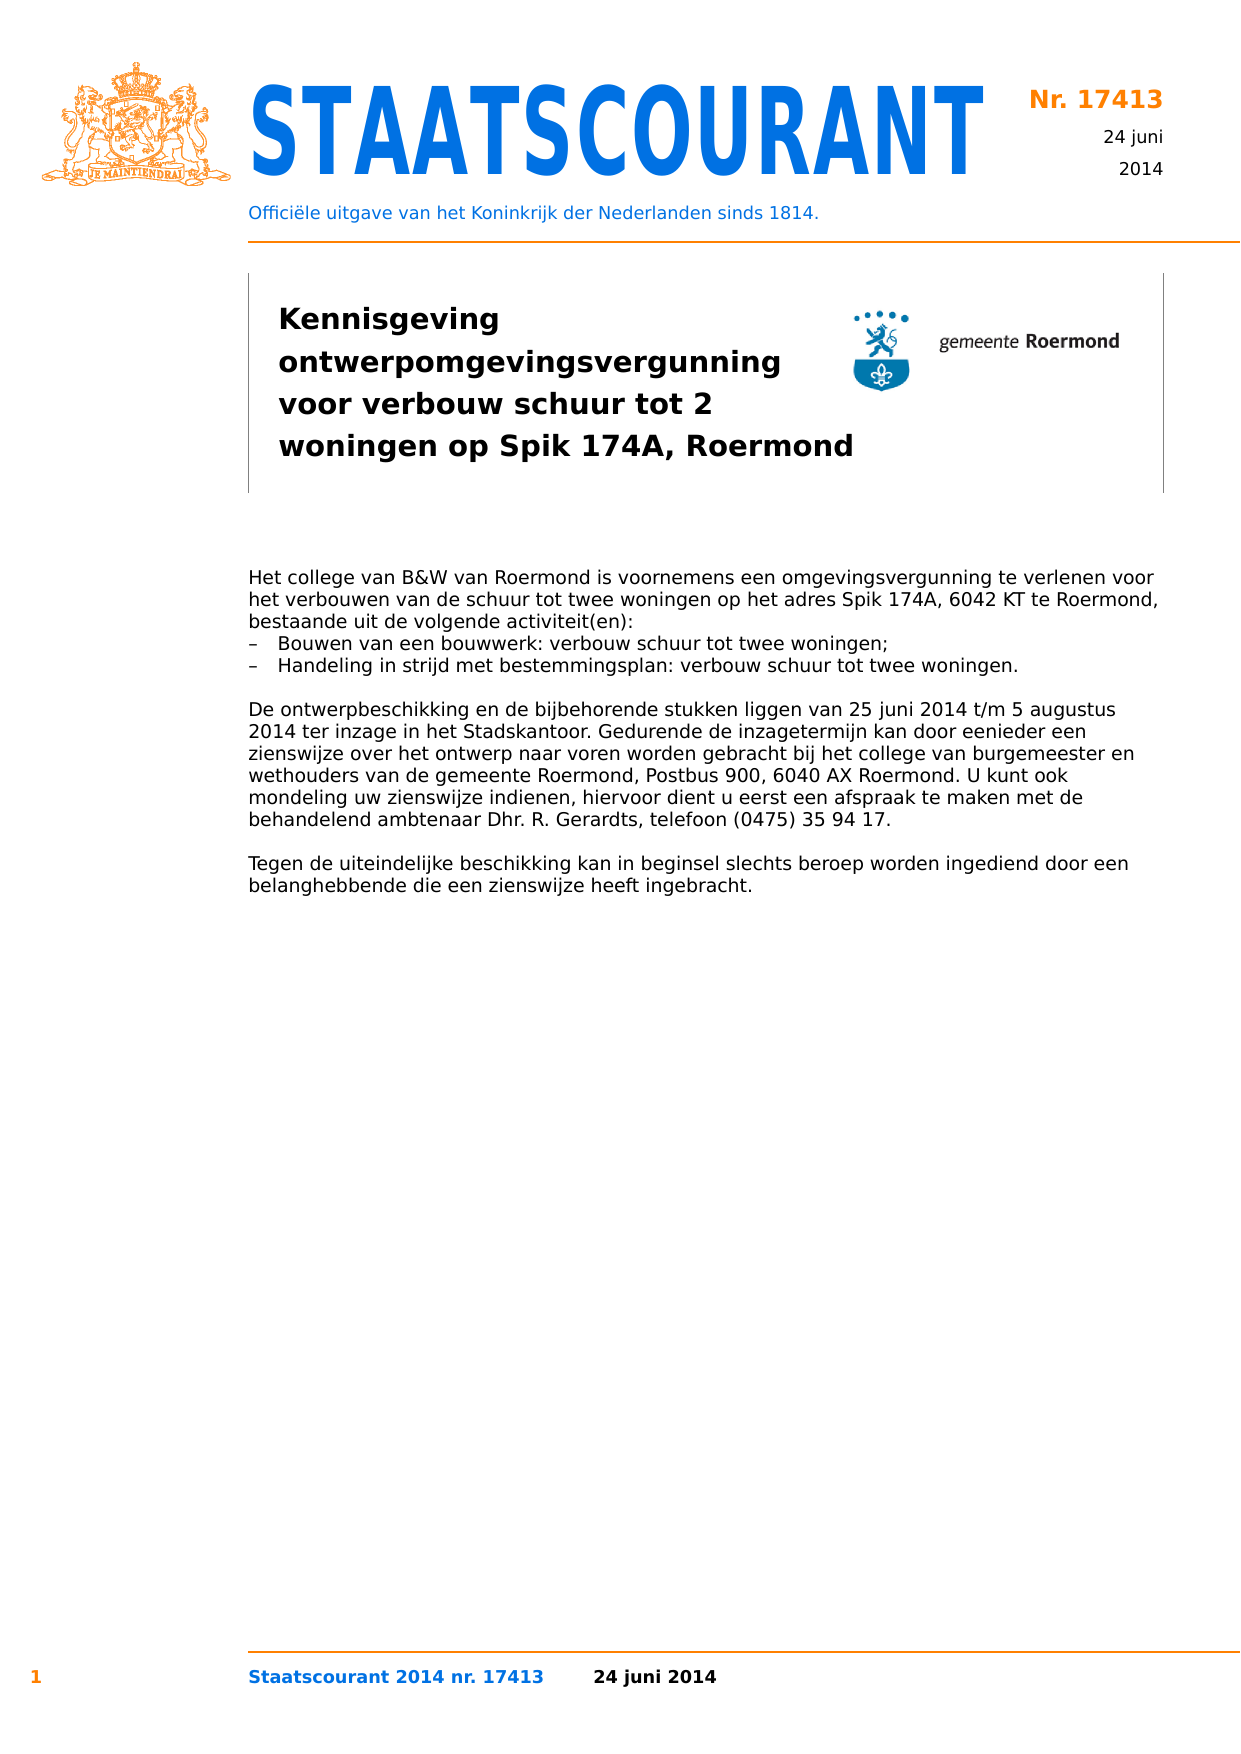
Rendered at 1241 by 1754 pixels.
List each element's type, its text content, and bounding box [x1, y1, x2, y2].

text De ontwerpbeschikking en de bijbehorende stukken liggen van 25 juni 2014 t/m 5 augustus 2014 ter inzage in het Stadskantoor. Gedurende de inzagetermijn kan door eenieder een zienswijze over het ontwerp naar voren worden gebracht bij het college van burgemeester en wethouders van de gemeente Roermond, Postbus 900, 6040 AX Roermond. U kunt ook mondeling uw zienswijze indienen, hiervoor dient u eerst een afspraak te maken met de behandelend ambtenaar Dhr. R. Gerardts, telefoon (0475) 35 94 17. [248, 699, 1163, 831]
table_header STAATSCOURANT [248, 62, 998, 203]
picture [838, 302, 1134, 397]
subtitle Kennisgeving ontwerpomgevingsvergunning voor verbouw schuur tot 2 woningen op Spik 174A, Roermond [249, 273, 1163, 493]
text Het college van B&W van Roermond is voornemens een omgevingsvergunning te verlenen voor het verbouwen van de schuur tot twee woningen op het adres Spik 174A, 6042 KT te Roermond, bestaande uit de volgende activiteit(en): [248, 567, 1163, 633]
table_header Nr. 17413 [998, 62, 1240, 121]
table_cell Officiële uitgave van het Koninkrijk der Nederlanden sinds 1814. [248, 203, 1240, 241]
table_cell 2014 [998, 153, 1240, 203]
table_header [25, 62, 248, 241]
table_cell 24 juni [998, 121, 1240, 153]
text Tegen de uiteindelijke beschikking kan in beginsel slechts beroep worden ingediend door een belanghebbende die een zienswijze heeft ingebracht. [248, 853, 1163, 897]
text – Bouwen van een bouwwerk: verbouw schuur tot twee woningen; [248, 633, 1163, 655]
text – Handeling in strijd met bestemmingsplan: verbouw schuur tot twee woningen. [248, 655, 1163, 677]
picture [41, 62, 231, 186]
